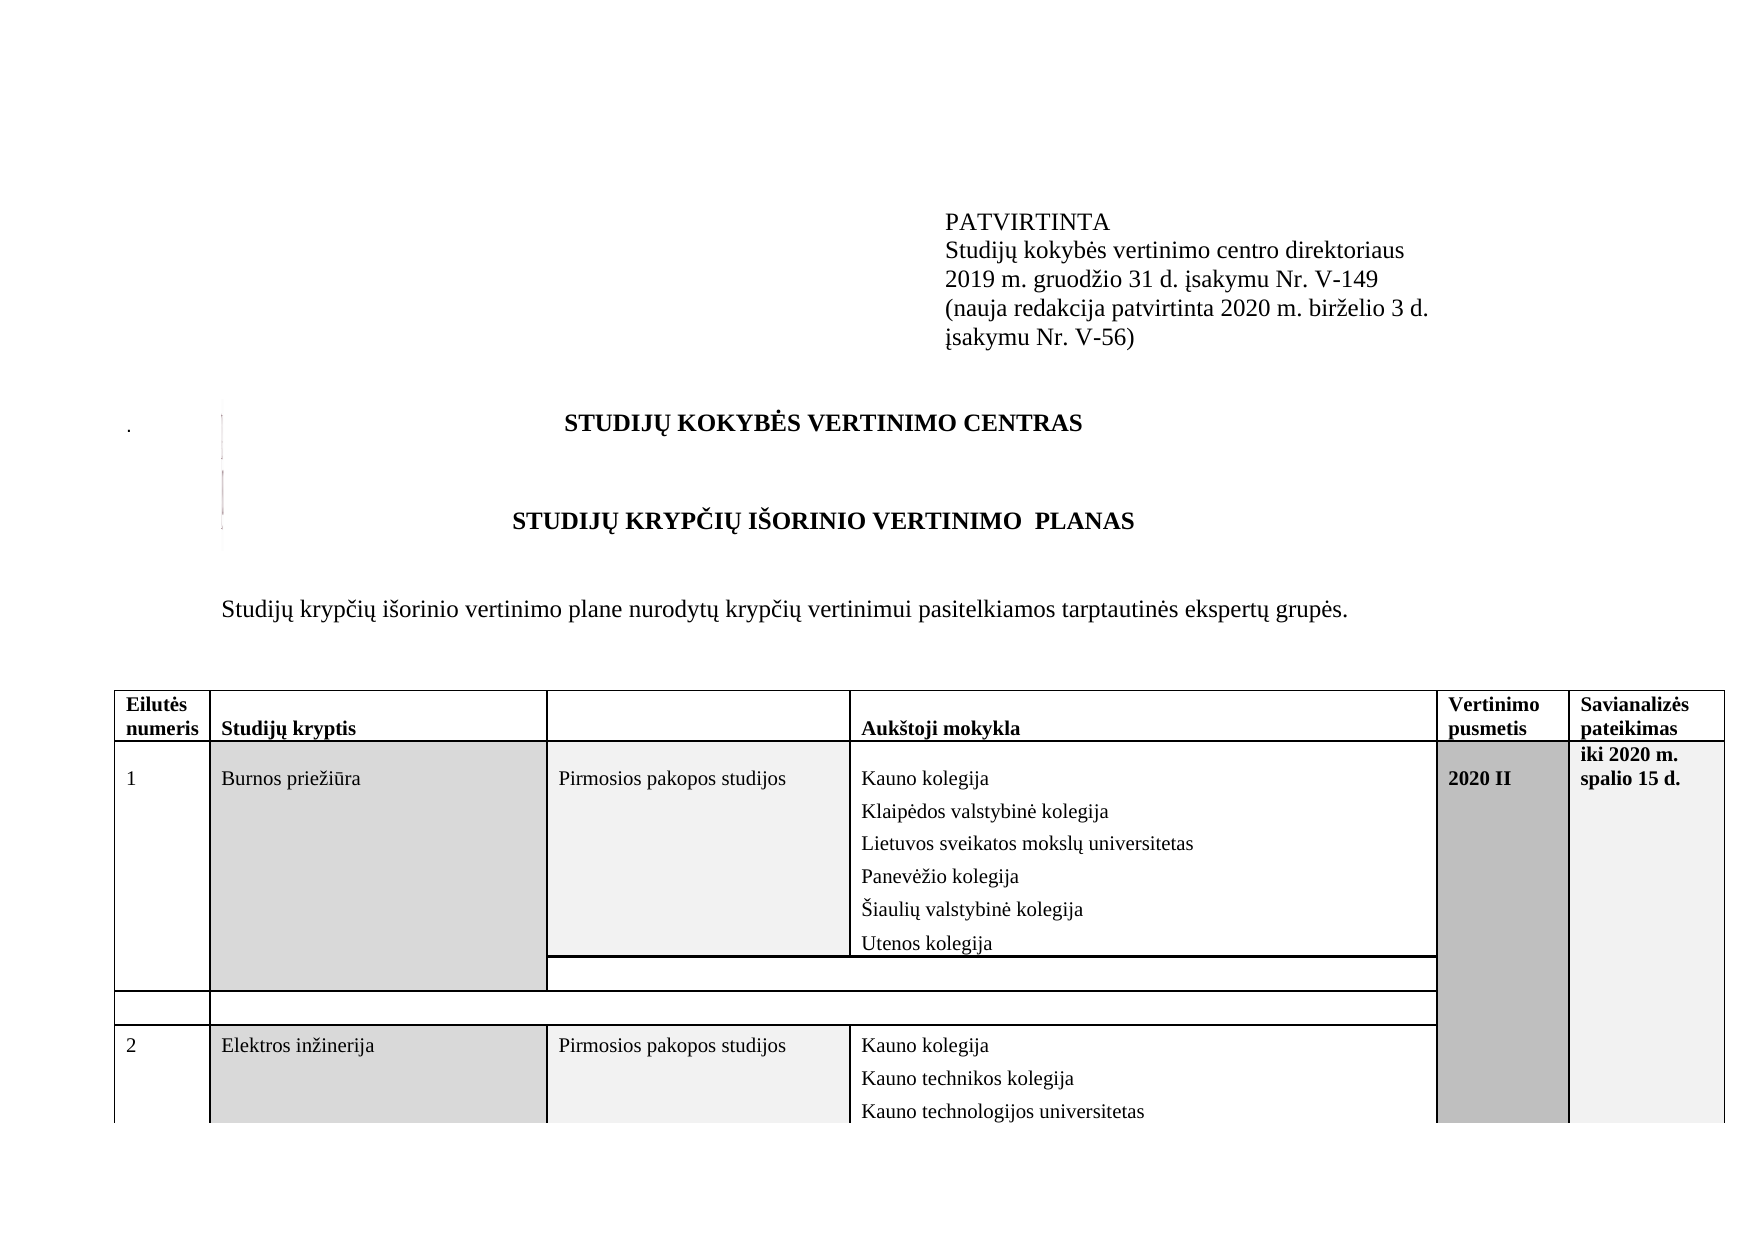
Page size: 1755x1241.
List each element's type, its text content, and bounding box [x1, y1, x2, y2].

table_cell [1437, 568, 1569, 594]
table_cell [850, 992, 1436, 1024]
table_cell [1438, 955, 1568, 990]
table_cell Panevėžio kolegija [851, 855, 1436, 888]
table_cell [1438, 1090, 1568, 1123]
table_cell Burnos priežiūra Suma [211, 992, 547, 1024]
table_cell [1438, 823, 1568, 855]
table_cell [210, 470, 221, 502]
table_cell [115, 1090, 209, 1123]
table_cell [210, 623, 547, 656]
table_cell [211, 823, 546, 855]
table_cell [548, 823, 849, 855]
table_cell [115, 888, 209, 921]
table_cell Aukštoji mokykla [851, 691, 1436, 739]
table_cell [548, 790, 849, 823]
table_cell [548, 691, 849, 739]
text PATVIRTINTA [945, 207, 1636, 235]
table_cell Pirmosios pakopos studijos [548, 1026, 849, 1057]
table_cell [115, 992, 209, 1024]
table_cell [1570, 790, 1724, 823]
table_cell [115, 502, 210, 535]
table_cell [115, 595, 210, 623]
table_cell [115, 823, 209, 855]
text 2019 m. gruodžio 31 d. įsakymu Nr. V-149 [945, 264, 1636, 293]
table_cell [548, 855, 849, 888]
table_cell [1570, 855, 1724, 888]
table_cell Burnos priežiūra [211, 742, 546, 790]
table_cell [115, 437, 210, 469]
table_cell [1570, 1090, 1724, 1123]
table_cell Studijų krypčių išorinio vertinimo plane nurodytų krypčių vertinimui pasitelkiamos tarptautinės ekspertų grupės. [210, 595, 1437, 623]
table_cell [1570, 990, 1724, 1024]
table_cell [850, 568, 1437, 594]
table_cell [224, 437, 547, 469]
table_cell [211, 855, 546, 888]
table_cell [1438, 1057, 1568, 1090]
table_cell [1437, 623, 1569, 656]
table_cell [1569, 656, 1724, 690]
text Studijų kokybės vertinimo centro direktoriaus [945, 235, 1636, 264]
table_cell [224, 470, 547, 502]
table_cell Elektros inžinerija [211, 1026, 546, 1057]
table_cell [115, 656, 210, 690]
table_cell [1570, 823, 1724, 855]
table_cell [211, 1090, 546, 1123]
table_cell [1570, 1057, 1724, 1090]
table_cell [850, 470, 1437, 502]
table_cell [1438, 855, 1568, 888]
table_cell Pirmosios pakopos studijos [548, 742, 849, 790]
table_cell [1437, 470, 1569, 502]
table_cell [1438, 1024, 1568, 1057]
table_header STUDIJŲ KOKYBĖS VERTINIMO CENTRAS [210, 379, 1437, 437]
table_cell [1569, 437, 1724, 469]
table_cell 2 [115, 1026, 209, 1057]
table_cell [115, 855, 209, 888]
table_cell [1438, 921, 1568, 955]
table_cell Kauno kolegija [851, 742, 1436, 790]
table_cell [547, 437, 850, 469]
table_cell 1 [115, 742, 209, 790]
table_cell [211, 955, 546, 990]
table_cell Utenos kolegija [851, 921, 1436, 955]
table_cell Lietuvos sveikatos mokslų universitetas [851, 823, 1436, 855]
table_cell [211, 921, 546, 955]
table_cell [1437, 437, 1569, 469]
table_cell [547, 992, 850, 1024]
table_cell [1569, 623, 1724, 656]
table_cell [1437, 595, 1569, 623]
table_cell [547, 623, 850, 656]
table_cell Savianalizės pateikimas [1570, 691, 1724, 739]
table_cell [211, 1057, 546, 1090]
table_cell [1569, 502, 1724, 535]
table_cell [547, 656, 850, 690]
table_cell [548, 921, 849, 955]
table_cell [211, 888, 546, 921]
table_cell [115, 955, 209, 990]
table_cell [548, 1057, 849, 1090]
table_cell Pirmosios pakopos studijos Suma [548, 958, 1436, 990]
table_cell [115, 470, 210, 502]
table_cell [1437, 502, 1569, 535]
table_cell [1437, 656, 1569, 690]
table_cell [115, 623, 210, 656]
table_cell [1570, 888, 1724, 921]
table_cell iki 2020 m. spalio 15 d. [1570, 742, 1724, 790]
table_cell [1570, 921, 1724, 955]
table_cell [850, 437, 1437, 469]
table_cell [115, 790, 209, 823]
table_cell [210, 437, 221, 469]
table_cell Kauno technologijos universitetas [851, 1090, 1436, 1123]
table_cell [1437, 535, 1569, 568]
table_cell [1569, 595, 1724, 623]
table_cell Vertinimo pusmetis [1438, 691, 1568, 739]
table_cell [850, 623, 1437, 656]
table_cell [115, 535, 210, 568]
table_cell [850, 656, 1437, 690]
table_header [1437, 379, 1569, 437]
table_cell [211, 790, 546, 823]
table_cell Kauno kolegija [851, 1026, 1436, 1057]
table_cell [1569, 535, 1724, 568]
table_cell [210, 535, 1437, 568]
table_cell [115, 568, 210, 594]
table_cell [547, 568, 850, 594]
table_cell [547, 470, 850, 502]
table_cell Kauno technikos kolegija [851, 1057, 1436, 1090]
text įsakymu Nr. V-56) [945, 322, 1636, 350]
table_cell [1570, 1024, 1724, 1057]
table_cell [548, 1090, 849, 1123]
table_cell [1570, 955, 1724, 990]
table_cell [1438, 888, 1568, 921]
table_cell [210, 568, 547, 594]
table_cell [1438, 790, 1568, 823]
table_cell Šiaulių valstybinė kolegija [851, 888, 1436, 921]
table_cell [115, 1057, 209, 1090]
table_cell [1569, 470, 1724, 502]
table_cell [548, 888, 849, 921]
table_cell Studijų kryptis [211, 691, 546, 739]
table_header . [115, 379, 210, 437]
table_cell [1438, 990, 1568, 1024]
table_cell [210, 656, 547, 690]
table_cell Eilutės numeris [115, 691, 209, 739]
table_cell Klaipėdos valstybinė kolegija [851, 790, 1436, 823]
table_cell [1569, 568, 1724, 594]
text (nauja redakcija patvirtinta 2020 m. birželio 3 d. [945, 293, 1636, 322]
table_cell STUDIJŲ KRYPČIŲ IŠORINIO VERTINIMO PLANAS [224, 502, 1437, 535]
table_cell 2020 II [1438, 742, 1568, 790]
table_header [1569, 379, 1724, 437]
table_cell [115, 921, 209, 955]
